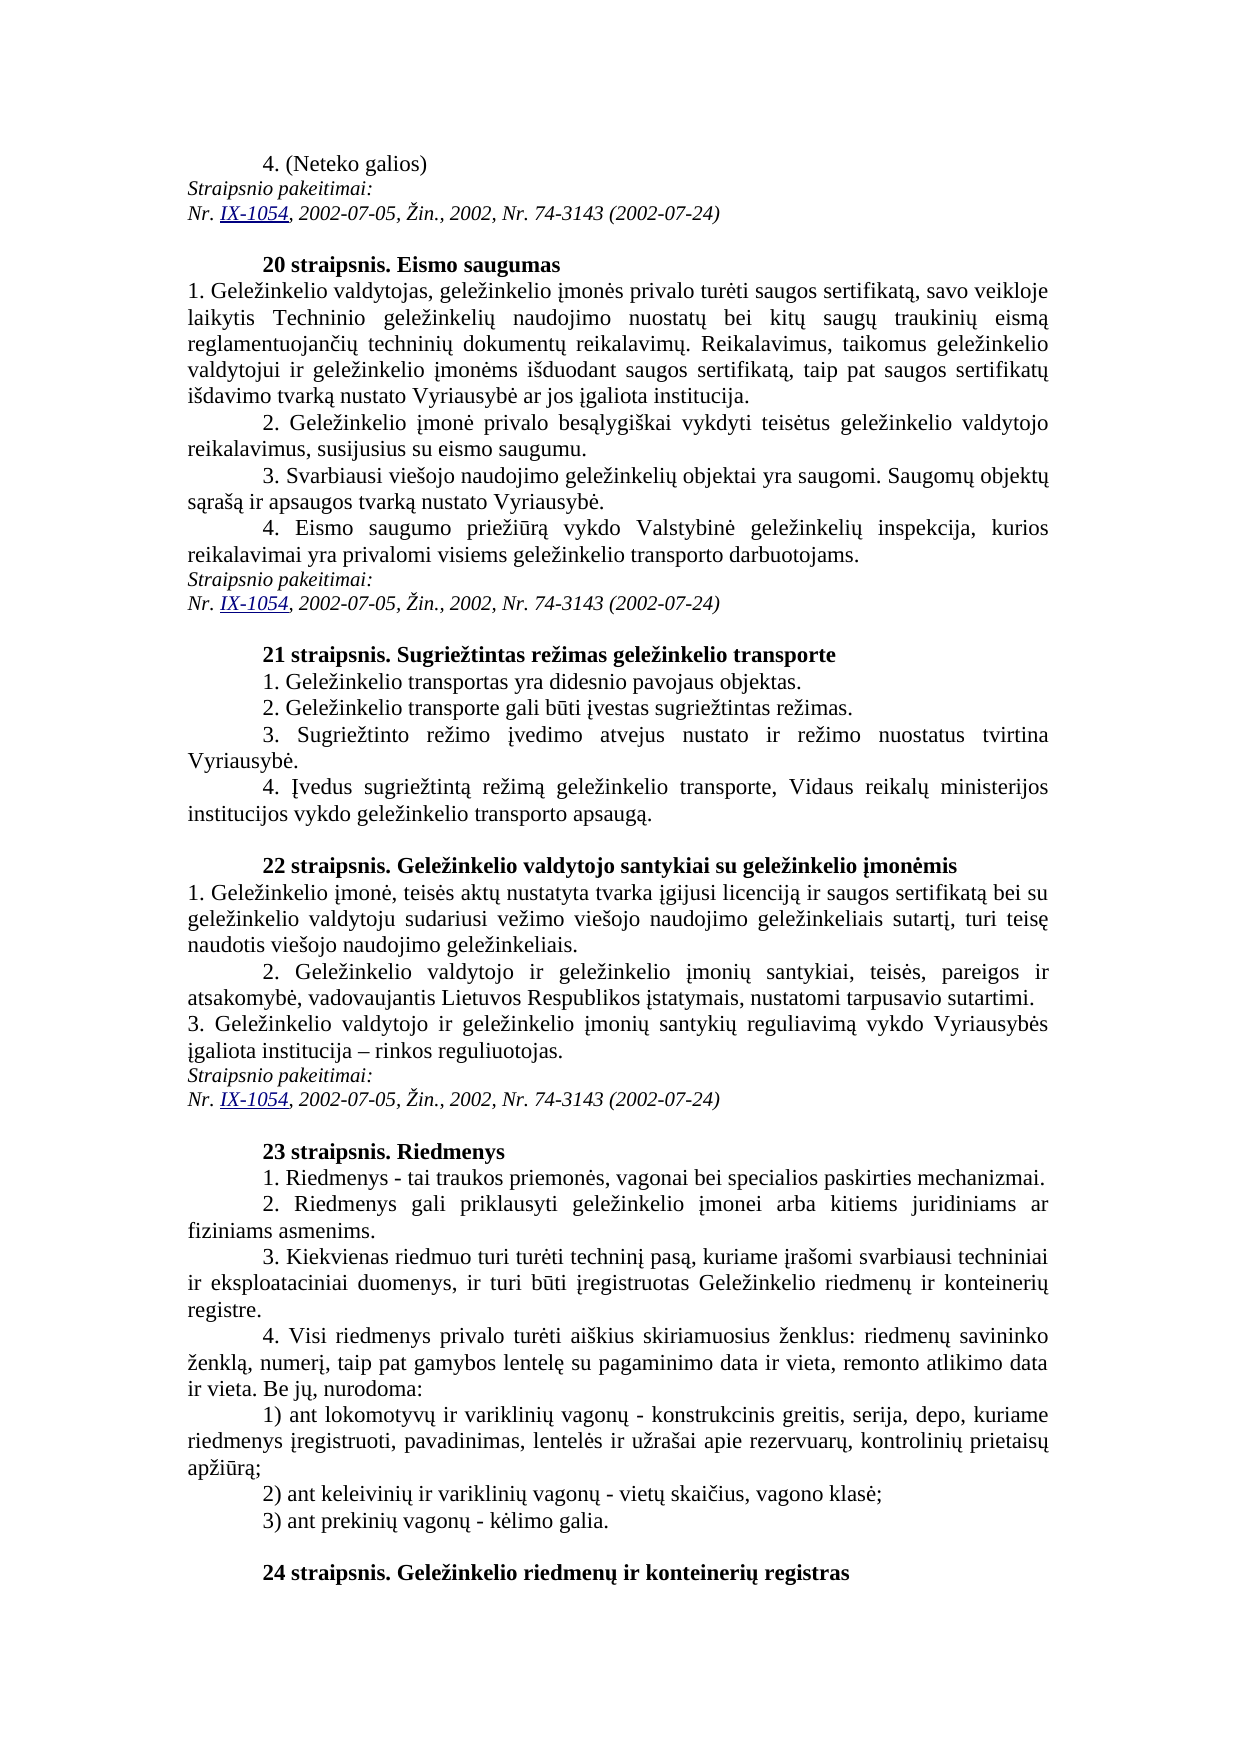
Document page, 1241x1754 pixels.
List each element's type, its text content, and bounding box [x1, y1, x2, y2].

text 2. Geležinkelio įmonė privalo besąlygiškai vykdyti teisėtus geležinkelio valdytojo reikalavimus, susijusius su eismo saugumu. [187, 409, 1050, 462]
text 3. Kiekvienas riedmuo turi turėti techninį pasą, kuriame įrašomi svarbiausi techniniai ir eksploataciniai duomenys, ir turi būti įregistruotas Geležinkelio riedmenų ir konteinerių registre. [187, 1243, 1050, 1322]
text Straipsnio pakeitimai: [187, 567, 1050, 591]
text 2) ant keleivinių ir variklinių vagonų - vietų skaičius, vagono klasė; [187, 1480, 1050, 1507]
text 3. Sugriežtinto režimo įvedimo atvejus nustato ir režimo nuostatus tvirtina Vyriausybė. [187, 721, 1050, 773]
text 4. Įvedus sugriežtintą režimą geležinkelio transporte, Vidaus reikalų ministerijos institucijos vykdo geležinkelio transporto apsaugą. [187, 773, 1050, 826]
text 1. Geležinkelio valdytojas, geležinkelio įmonės privalo turėti saugos sertifikatą, savo veikloje laikytis Techninio geležinkelių naudojimo nuostatų bei kitų saugų traukinių eismą reglamentuojančių techninių dokumentų reikalavimų. Reikalavimus, taikomus geležinkelio valdytojui ir geležinkelio įmonėms išduodant saugos sertifikatą, taip pat saugos sertifikatų išdavimo tvarką nustato Vyriausybė ar jos įgaliota institucija. [187, 277, 1050, 409]
text 2. Riedmenys gali priklausyti geležinkelio įmonei arba kitiems juridiniams ar fiziniams asmenims. [187, 1190, 1050, 1243]
text 2. Geležinkelio transporte gali būti įvestas sugriežtintas režimas. [187, 694, 1050, 721]
text 23 straipsnis. Riedmenys [187, 1138, 1050, 1164]
text Straipsnio pakeitimai: [187, 1063, 1050, 1087]
text Nr. IX-1054, 2002-07-05, Žin., 2002, Nr. 74-3143 (2002-07-24) [187, 200, 1050, 224]
text 4. Eismo saugumo priežiūrą vykdo Valstybinė geležinkelių inspekcija, kurios reikalavimai yra privalomi visiems geležinkelio transporto darbuotojams. [187, 514, 1050, 567]
text Straipsnio pakeitimai: [187, 176, 1050, 200]
text 3. Geležinkelio valdytojo ir geležinkelio įmonių santykių reguliavimą vykdo Vyriausybės įgaliota institucija – rinkos reguliuotojas. [187, 1011, 1050, 1063]
text 1. Riedmenys - tai traukos priemonės, vagonai bei specialios paskirties mechanizmai. [187, 1164, 1050, 1190]
text Nr. IX-1054, 2002-07-05, Žin., 2002, Nr. 74-3143 (2002-07-24) [187, 1087, 1050, 1111]
text 4. Visi riedmenys privalo turėti aiškius skiriamuosius ženklus: riedmenų savininko ženklą, numerį, taip pat gamybos lentelę su pagaminimo data ir vieta, remonto atlikimo data ir vieta. Be jų, nurodoma: [187, 1322, 1050, 1401]
text 4. (Neteko galios) [187, 150, 1050, 176]
text 22 straipsnis. Geležinkelio valdytojo santykiai su geležinkelio įmonėmis [187, 852, 1050, 879]
text 21 straipsnis. Sugriežtintas režimas geležinkelio transporte [187, 642, 1050, 668]
text 1. Geležinkelio įmonė, teisės aktų nustatyta tvarka įgijusi licenciją ir saugos sertifikatą bei su geležinkelio valdytoju sudariusi vežimo viešojo naudojimo geležinkeliais sutartį, turi teisę naudotis viešojo naudojimo geležinkeliais. [187, 879, 1050, 958]
text 1) ant lokomotyvų ir variklinių vagonų - konstrukcinis greitis, serija, depo, kuriame riedmenys įregistruoti, pavadinimas, lentelės ir užrašai apie rezervuarų, kontrolinių prietaisų apžiūrą; [187, 1401, 1050, 1480]
text 2. Geležinkelio valdytojo ir geležinkelio įmonių santykiai, teisės, pareigos ir atsakomybė, vadovaujantis Lietuvos Respublikos įstatymais, nustatomi tarpusavio sutartimi. [187, 958, 1050, 1011]
text 24 straipsnis. Geležinkelio riedmenų ir konteinerių registras [187, 1559, 1050, 1586]
text 20 straipsnis. Eismo saugumas [187, 251, 1050, 277]
text 3) ant prekinių vagonų - kėlimo galia. [187, 1507, 1050, 1533]
text 3. Svarbiausi viešojo naudojimo geležinkelių objektai yra saugomi. Saugomų objektų sąrašą ir apsaugos tvarką nustato Vyriausybė. [187, 462, 1050, 514]
text Nr. IX-1054, 2002-07-05, Žin., 2002, Nr. 74-3143 (2002-07-24) [187, 591, 1050, 615]
text 1. Geležinkelio transportas yra didesnio pavojaus objektas. [187, 668, 1050, 694]
